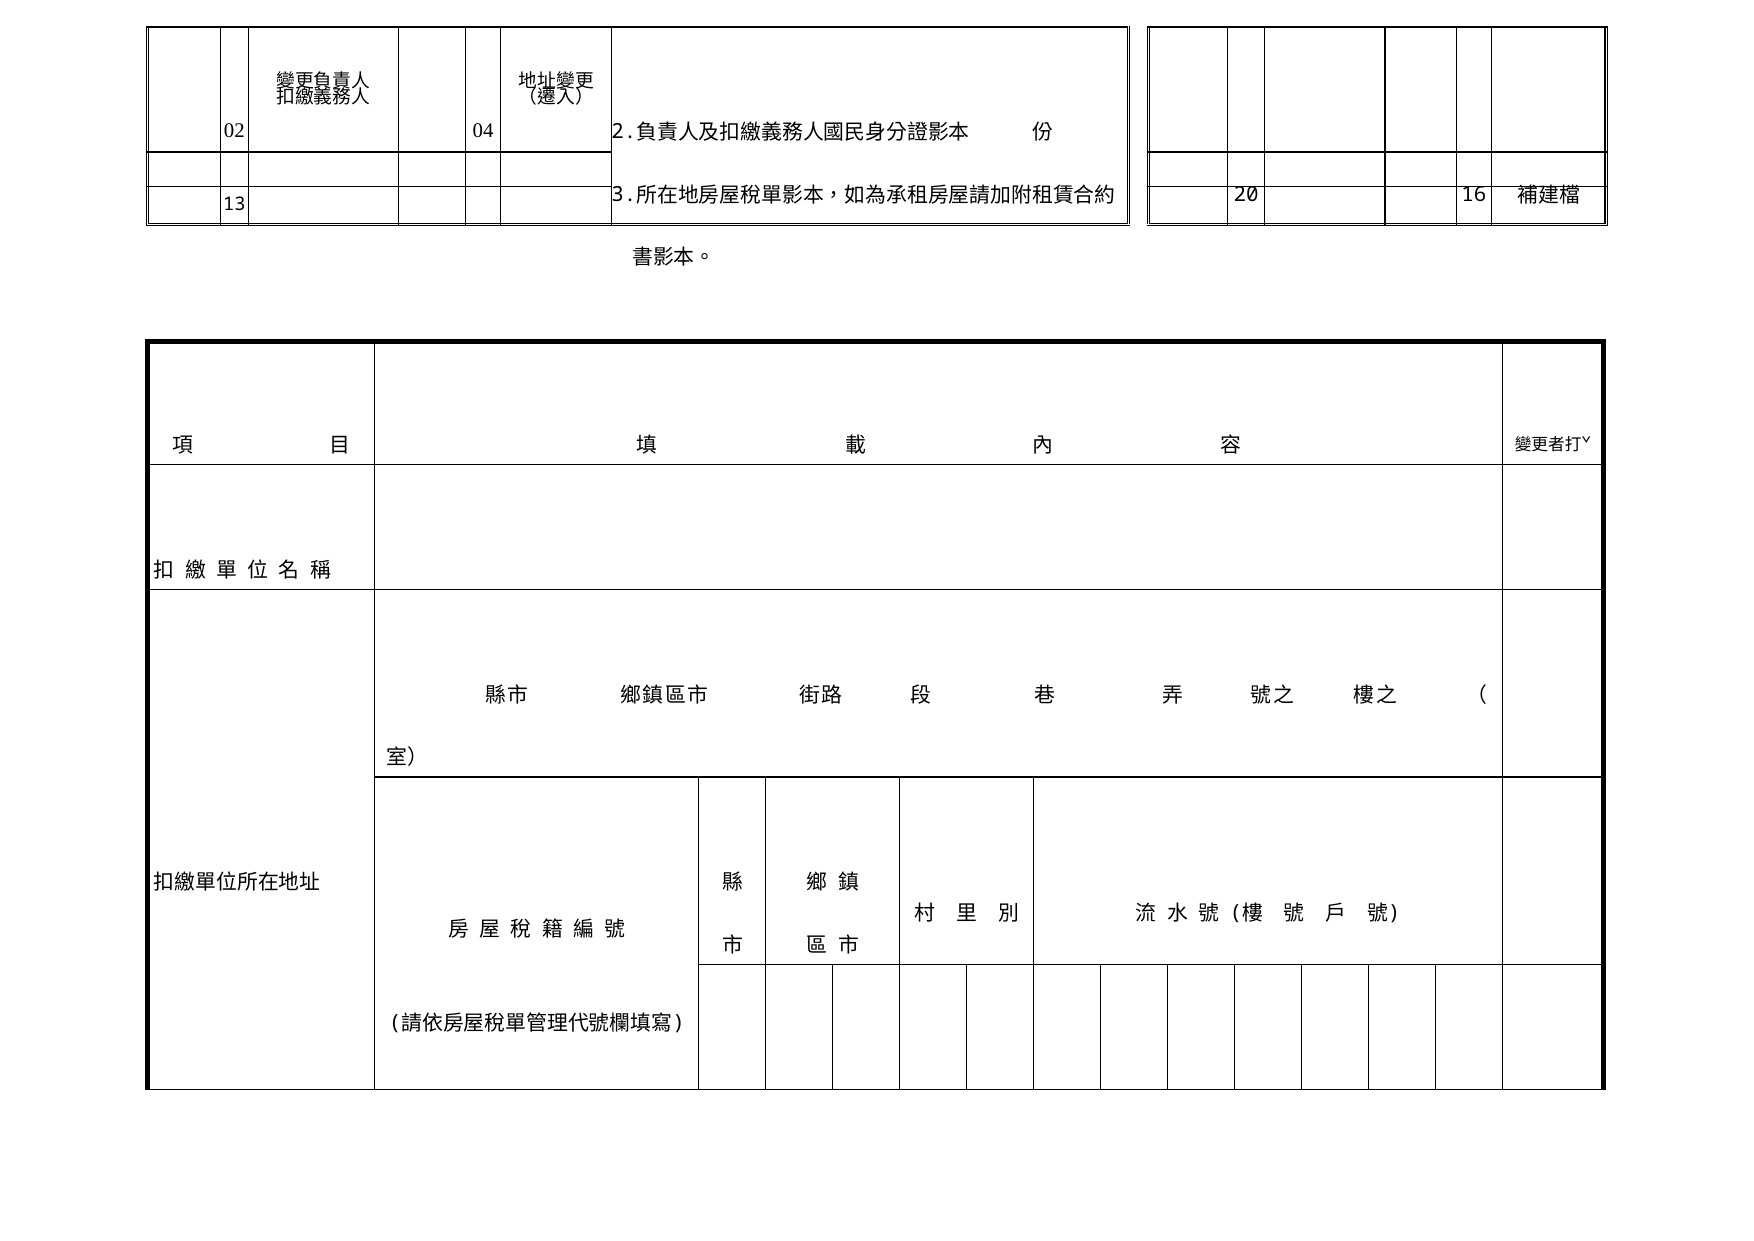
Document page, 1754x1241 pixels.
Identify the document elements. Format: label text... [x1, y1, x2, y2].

table_cell 補建檔 [1492, 28, 1604, 151]
table_cell [1457, 187, 1491, 223]
table_cell 13 [221, 187, 248, 223]
table_cell [1265, 28, 1384, 151]
table_cell 復業 [249, 187, 398, 223]
table_cell [466, 187, 500, 223]
table_cell [149, 153, 220, 186]
table_cell 扣繳單位所在地址 [150, 590, 374, 1089]
table_cell [501, 187, 611, 223]
table_cell 村 里 別 [900, 778, 1033, 964]
table_cell [1503, 965, 1601, 1089]
table_cell [1150, 153, 1227, 186]
table_cell 49 [1457, 153, 1491, 186]
table_cell [149, 28, 220, 151]
table_cell [766, 965, 832, 1089]
table_cell [149, 187, 220, 223]
table_cell 1.主管機關核准文件影本 份 2.負責人及扣繳義務人國民身分證影本 份 3.所在地房屋稅單影本，如為承租房屋請加附租賃合約書影本。 4.執行業務及其他所得者註銷時請檢附業務狀況調查紀錄表乙份。 [612, 28, 1127, 223]
table_cell [1492, 187, 1604, 223]
table_cell 18 [1250, 191, 1256, 200]
table_cell [1235, 965, 1301, 1089]
table_cell [1386, 28, 1456, 151]
table_cell 流 水 號 (樓 號 戶 號) [1034, 778, 1502, 964]
table_cell 房 屋 稅 籍 編 號 (請依房屋稅單管理代號欄填寫) [375, 778, 698, 1089]
table_header 填 載 內 容 [375, 344, 1502, 464]
table_cell [1476, 193, 1482, 200]
table_cell 擅自他遷 [1265, 187, 1384, 223]
table_cell [1386, 187, 1456, 223]
table_cell [1034, 965, 1100, 1089]
table_cell 02 [221, 28, 248, 151]
table_cell [699, 965, 765, 1089]
table_cell 12 [466, 153, 500, 186]
table_cell 鄉 鎮 區 市 [766, 778, 899, 964]
table_cell 18 [1228, 187, 1264, 223]
table_cell [1101, 965, 1167, 1089]
table_cell 扣 繳 單 位 名 稱 [150, 465, 374, 589]
table_cell [1369, 965, 1435, 1089]
table_cell [1150, 28, 1227, 151]
table_cell 縣 市 [699, 778, 765, 964]
table_cell 撤銷登記 [1265, 153, 1384, 186]
table_cell 資料釐正 [1492, 153, 1604, 186]
table_cell [1436, 965, 1502, 1089]
table_header 變更者打ˇ [1503, 344, 1601, 464]
table_cell 18 [1249, 188, 1254, 196]
table_cell [1503, 778, 1601, 964]
table_cell [375, 465, 1502, 589]
table_cell 縣市 鄉鎮區市 街路 段 巷 弄 號之 樓之 （ 室） [375, 590, 1502, 776]
table_cell [1302, 965, 1368, 1089]
table_cell [1150, 187, 1227, 223]
table_cell 停業 [501, 153, 611, 186]
table_cell [399, 153, 465, 186]
table_cell [399, 28, 465, 151]
table_cell [833, 965, 899, 1089]
table_cell [967, 965, 1033, 1089]
table_cell 04 [466, 28, 500, 151]
table_cell 變更負責人 扣繳義務人 [249, 28, 398, 151]
table_cell 註銷登記 [249, 153, 398, 186]
table_cell [1386, 153, 1456, 186]
table_cell [1168, 965, 1234, 1089]
table_cell 地址變更 （遷入） [501, 28, 611, 151]
table_cell [1503, 590, 1601, 776]
table_cell [900, 965, 966, 1089]
table_cell [1503, 465, 1601, 589]
table_cell 11 [221, 153, 248, 186]
table_cell [399, 187, 465, 223]
table_cell 17 [1228, 153, 1264, 186]
table_header [1130, 28, 1147, 223]
table_cell 16 [1457, 28, 1491, 151]
table_cell 20 [1228, 28, 1264, 151]
table_header 項 目 [150, 344, 374, 464]
